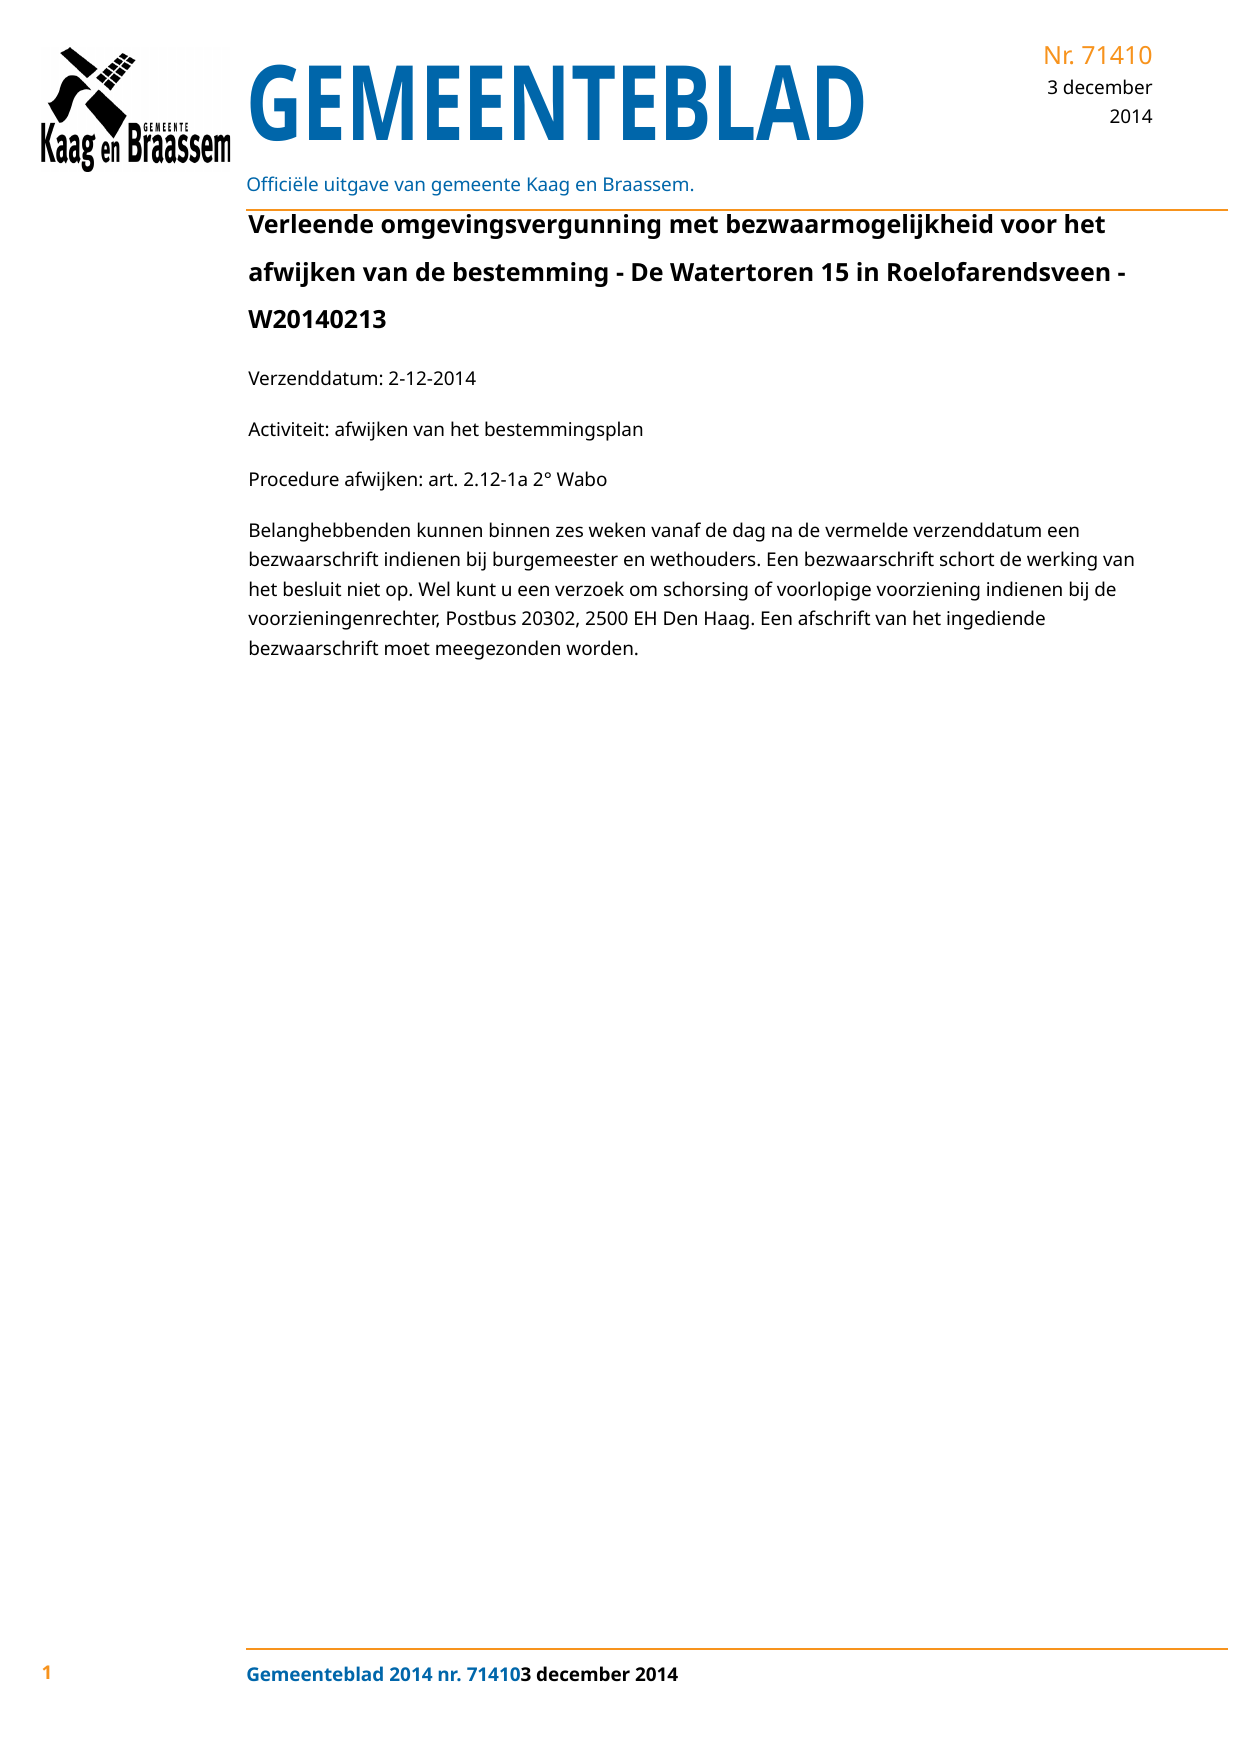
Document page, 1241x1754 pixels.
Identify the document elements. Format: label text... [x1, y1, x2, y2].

text Verzenddatum: 2-12-2014 [248, 366, 1152, 391]
text Belanghebbenden kunnen binnen zes weken vanaf de dag na de vermelde verzenddatum een bezwaarschrift indienen bij burgemeester en wethouders. Een bezwaarschrift schort de werking van het besluit niet op. Wel kunt u een verzoek om schorsing of voorlopige voorziening indienen bij de voorzieningenrechter, Postbus 20302, 2500 EH Den Haag. Een afschrift van het ingediende bezwaarschrift moet meegezonden worden. [248, 517, 1152, 661]
picture [41, 47, 231, 172]
text Activiteit: afwijken van het bestemmingsplan [248, 416, 1152, 442]
text Procedure afwijken: art. 2.12-1a 2° Wabo [248, 466, 1152, 492]
text Verleende omgevingsvergunning met bezwaarmogelijkheid voor het afwijken van de bestemming - De Watertoren 15 in Roelofarendsveen - W20140213 [248, 211, 1152, 336]
